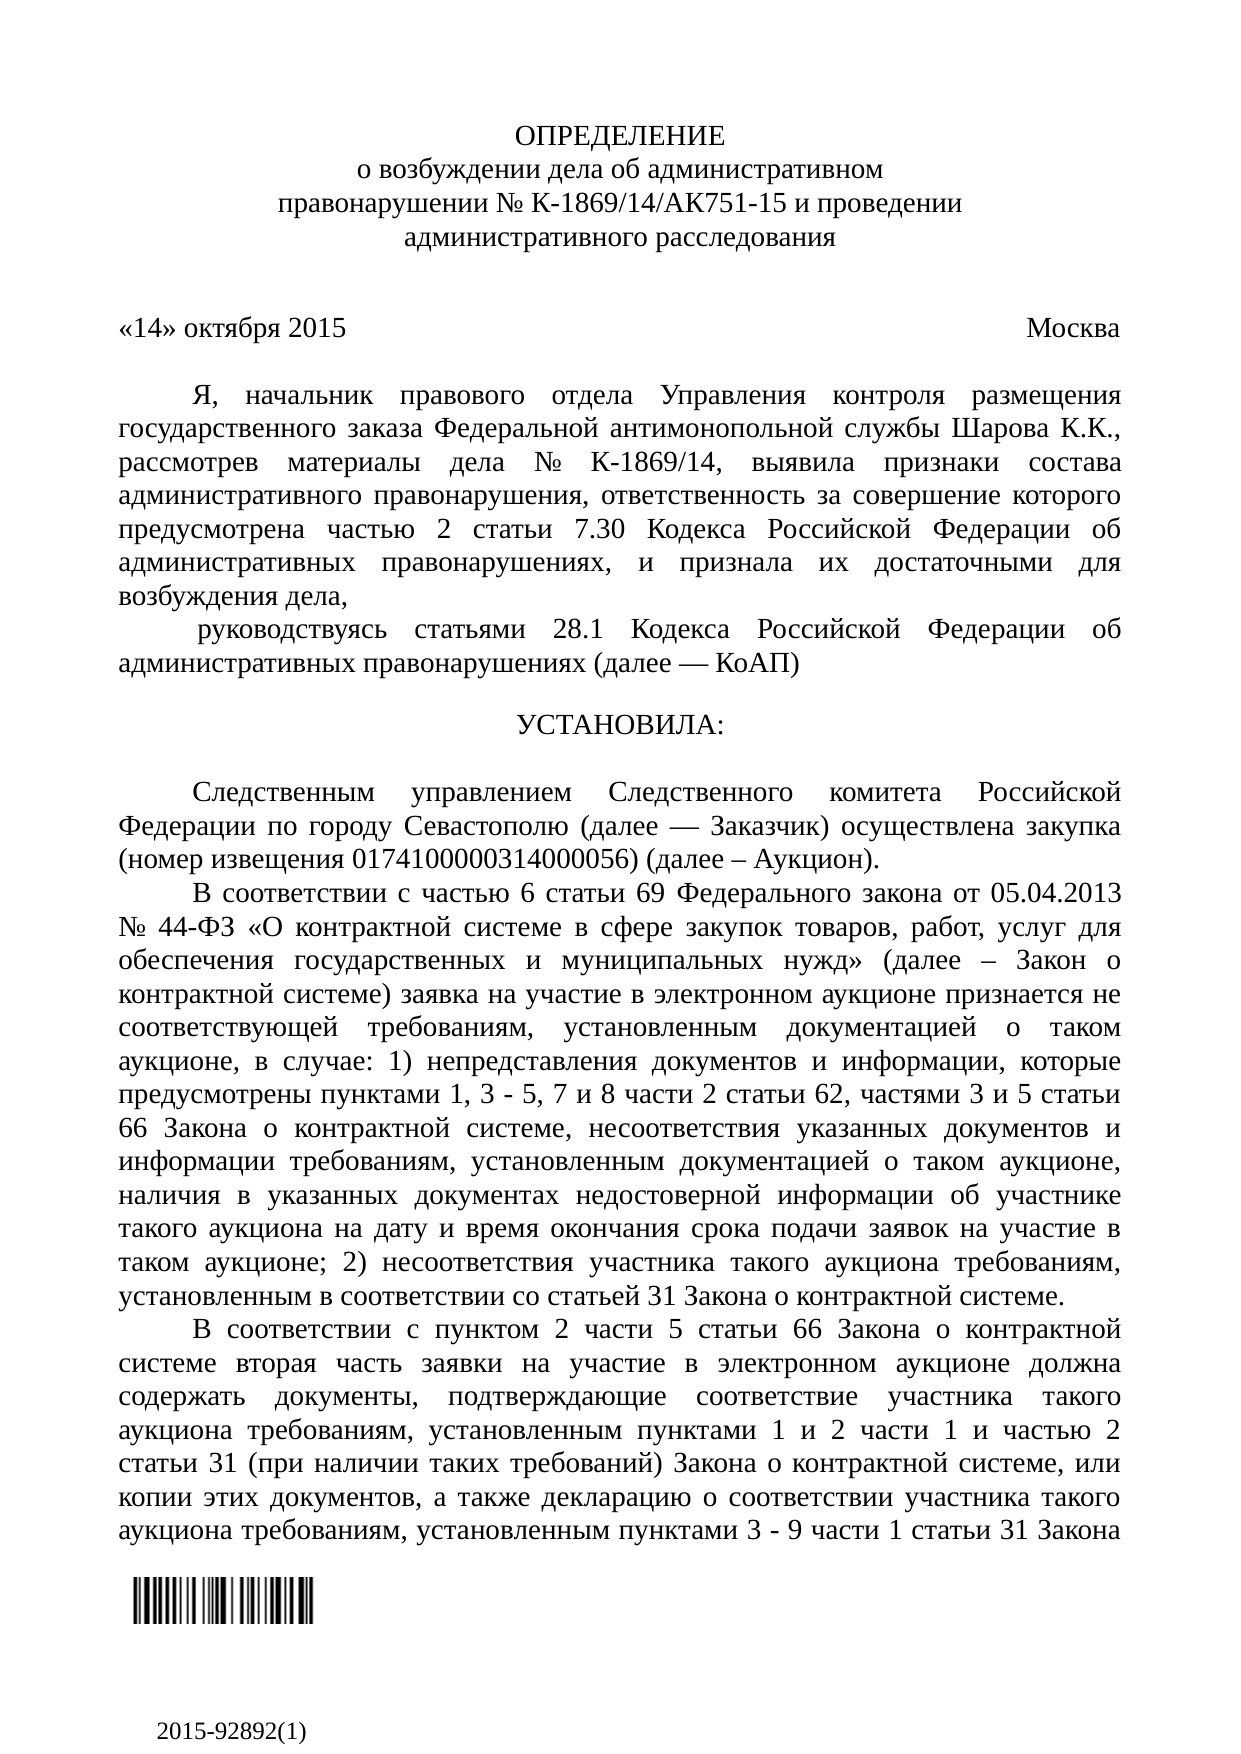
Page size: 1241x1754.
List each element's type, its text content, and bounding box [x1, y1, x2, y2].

text В соответствии с пунктом 2 части 5 статьи 66 Закона о контрактной системе вторая часть заявки на участие в электронном аукционе должна содержать документы, подтверждающие соответствие участника такого аукциона требованиям, установленным пунктами 1 и 2 части 1 и частью 2 статьи 31 (при наличии таких требований) Закона о контрактной системе, или копии этих документов, а также декларацию о соответствии участника такого аукциона требованиям, установленным пунктами 3 - 9 части 1 статьи 31 Закона [118, 1311, 1122, 1546]
picture [118, 1577, 331, 1624]
text ОПРЕДЕЛЕНИЕ [118, 118, 1122, 152]
text руководствуясь статьями 28.1 Кодекса Российской Федерации об административных правонарушениях (далее — КоАП) [118, 612, 1122, 679]
text административного расследования [118, 219, 1122, 252]
text Я, начальник правового отдела Управления контроля размещения государственного заказа Федеральной антимонопольной службы Шарова К.К., рассмотрев материалы дела № К-1869/14, выявила признаки состава административного правонарушения, ответственность за совершение которого предусмотрена частью 2 статьи 7.30 Кодекса Российской Федерации об административных правонарушениях, и признала их достаточными для возбуждения дела, [118, 377, 1122, 612]
text правонарушении № К-1869/14/АК751-15 и проведении [118, 185, 1122, 219]
text «14» октября 2015 Москва [118, 310, 1122, 343]
text УСТАНОВИЛА: [118, 707, 1122, 741]
text о возбуждении дела об административном [118, 152, 1122, 185]
text Следственным управлением Следственного комитета Российской Федерации по городу Севастополю (далее — Заказчик) осуществлена закупка (номер извещения 0174100000314000056) (далее – Аукцион). [118, 774, 1122, 875]
text В соответствии с частью 6 статьи 69 Федерального закона от 05.04.2013 № 44-ФЗ «О контрактной системе в сфере закупок товаров, работ, услуг для обеспечения государственных и муниципальных нужд» (далее – Закон о контрактной системе) заявка на участие в электронном аукционе признается не соответствующей требованиям, установленным документацией о таком аукционе, в случае: 1) непредставления документов и информации, которые предусмотрены пунктами 1, 3 - 5, 7 и 8 части 2 статьи 62, частями 3 и 5 статьи 66 Закона о контрактной системе, несоответствия указанных документов и информации требованиям, установленным документацией о таком аукционе, наличия в указанных документах недостоверной информации об участнике такого аукциона на дату и время окончания срока подачи заявок на участие в таком аукционе; 2) несоответствия участника такого аукциона требованиям, установленным в соответствии со статьей 31 Закона о контрактной системе. [118, 875, 1122, 1311]
